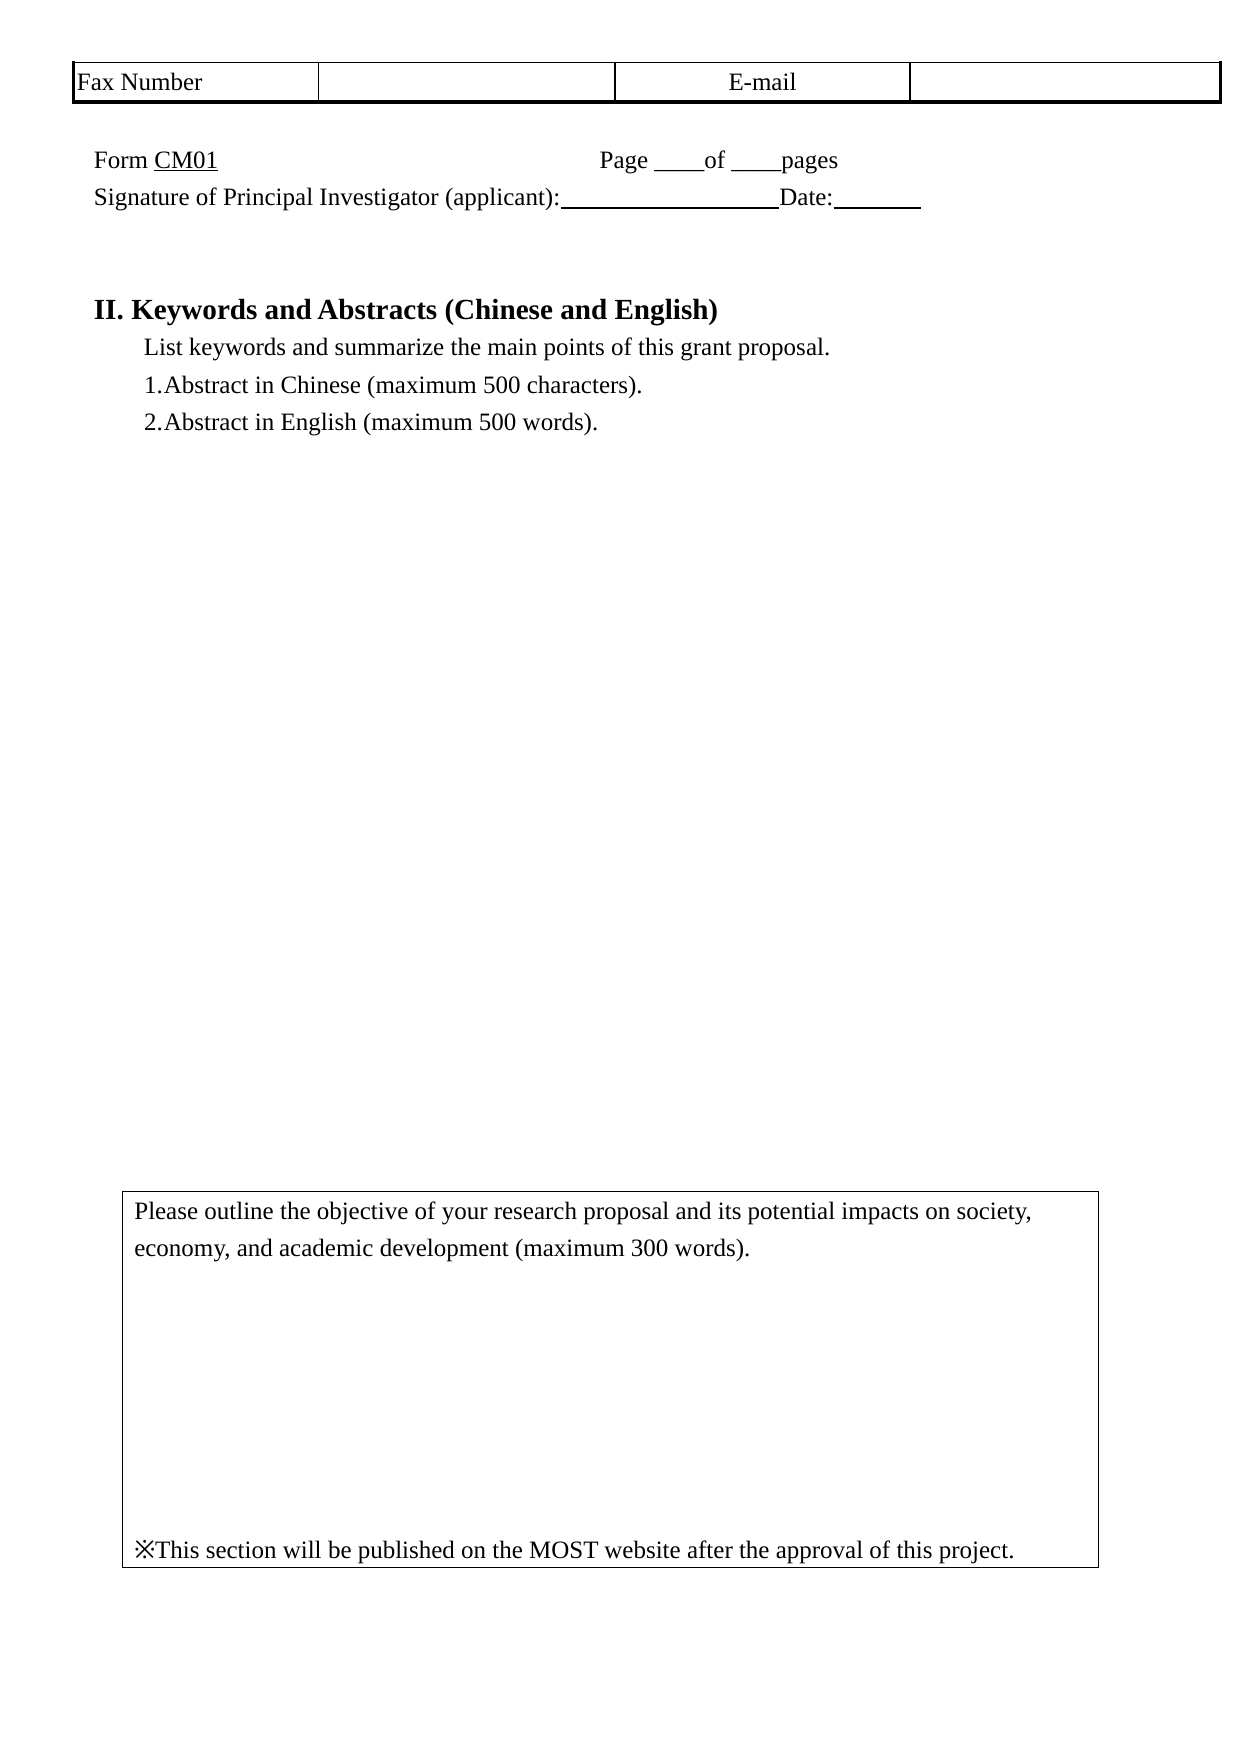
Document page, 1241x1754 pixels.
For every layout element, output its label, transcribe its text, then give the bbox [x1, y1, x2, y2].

text List keywords and summarize the main points of this grant proposal. [144, 328, 1200, 366]
list Abstract in Chinese (maximum 500 characters). [144, 366, 1200, 403]
table_cell [911, 63, 1219, 100]
table_cell [319, 63, 614, 100]
text II. Keywords and Abstracts (Chinese and English) [94, 291, 1200, 328]
list Abstract in English (maximum 500 words). [144, 403, 1200, 441]
text Signature of Principal Investigator (applicant): Date: [94, 178, 1240, 216]
table_cell E-mail [616, 63, 909, 100]
text Form CM01 Page ____of ____pages [93, 141, 1240, 178]
table_cell Fax Number [75, 63, 318, 100]
table_header Please outline the objective of your research proposal and its potential impacts on society, economy, and academic development (maximum 300 words). ※This section will be published on the MOST website after the approval of this project. [123, 1192, 1098, 1567]
